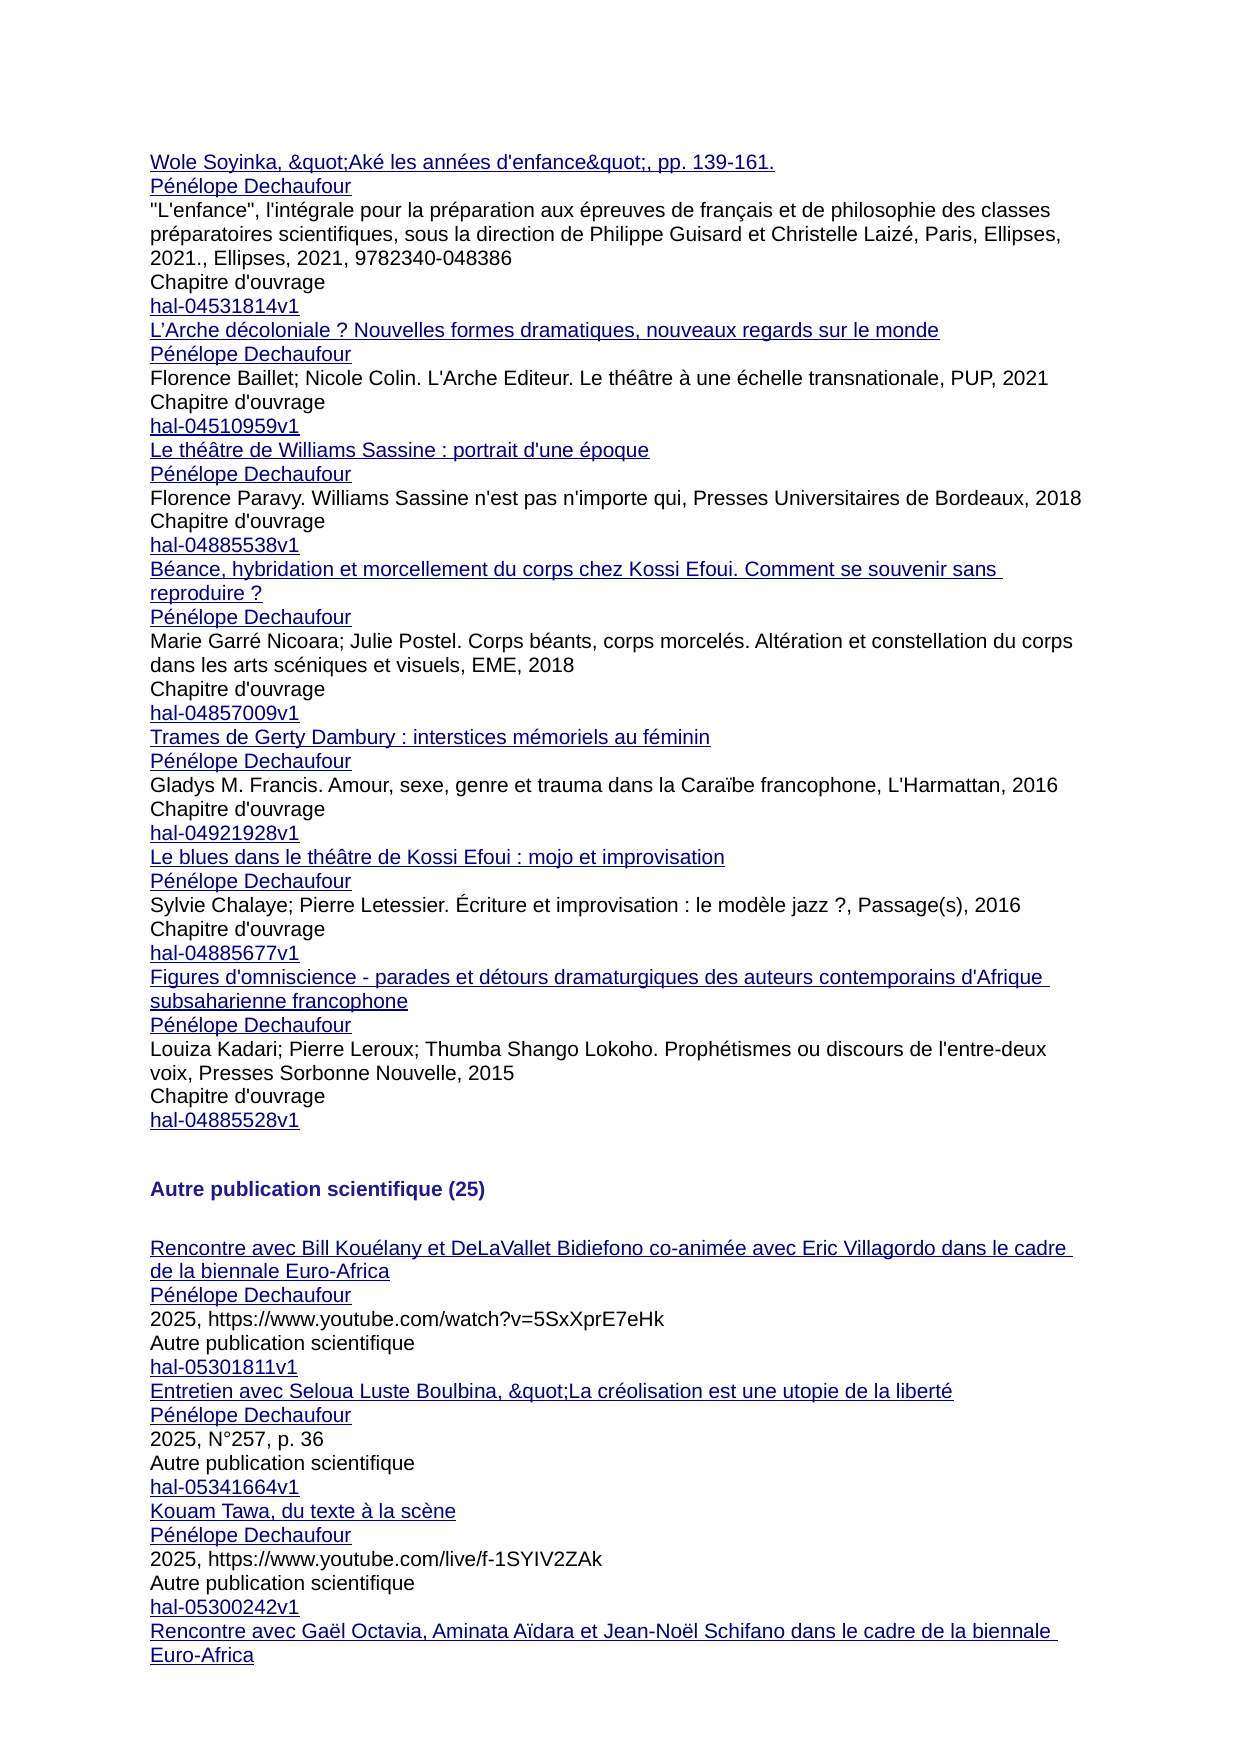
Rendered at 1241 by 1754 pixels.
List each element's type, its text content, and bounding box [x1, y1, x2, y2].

table_cell Trames de Gerty Dambury : interstices mémoriels au féminin Pénélope Dechaufour Gladys M. Francis. Amour, sexe, genre et trauma dans la Caraïbe francophone, L'Harmattan, 2016 Chapitre d'ouvrage hal-04921928v1 [150, 725, 1090, 845]
table_cell Kouam Tawa, du texte à la scène Pénélope Dechaufour 2025, https://www.youtube.com/live/f-1SYIV2ZAk Autre publication scientifique hal-05300242v1 [150, 1499, 1090, 1619]
table_cell Wole Soyinka, &quot;Aké les années d'enfance&quot;, pp. 139-161. Pénélope Dechaufour "L'enfance", l'intégrale pour la préparation aux épreuves de français et de philosophie des classes préparatoires scientifiques, sous la direction de Philippe Guisard et Christelle Laizé, Paris, Ellipses, 2021., Ellipses, 2021, 9782340-048386 Chapitre d'ouvrage hal-04531814v1 [150, 150, 1090, 318]
table_cell Entretien avec Seloua Luste Boulbina, &quot;La créolisation est une utopie de la liberté Pénélope Dechaufour 2025, N°257, p. 36 Autre publication scientifique hal-05341664v1 [150, 1379, 1090, 1499]
table_cell Béance, hybridation et morcellement du corps chez Kossi Efoui. Comment se souvenir sans reproduire ? Pénélope Dechaufour Marie Garré Nicoara; Julie Postel. Corps béants, corps morcelés. Altération et constellation du corps dans les arts scéniques et visuels, EME, 2018 Chapitre d'ouvrage hal-04857009v1 [150, 557, 1090, 725]
table_cell L’Arche décoloniale ? Nouvelles formes dramatiques, nouveaux regards sur le monde Pénélope Dechaufour Florence Baillet; Nicole Colin. L'Arche Editeur. Le théâtre à une échelle transnationale, PUP, 2021 Chapitre d'ouvrage hal-04510959v1 [150, 318, 1090, 437]
table_cell Figures d'omniscience - parades et détours dramaturgiques des auteurs contemporains d'Afrique subsaharienne francophone Pénélope Dechaufour Louiza Kadari; Pierre Leroux; Thumba Shango Lokoho. Prophétismes ou discours de l'entre-deux voix, Presses Sorbonne Nouvelle, 2015 Chapitre d'ouvrage hal-04885528v1 [150, 965, 1090, 1132]
table_cell Le blues dans le théâtre de Kossi Efoui : mojo et improvisation Pénélope Dechaufour Sylvie Chalaye; Pierre Letessier. Écriture et improvisation : le modèle jazz ?, Passage(s), 2016 Chapitre d'ouvrage hal-04885677v1 [150, 845, 1090, 964]
subtitle Autre publication scientifique (25) [150, 1177, 1090, 1201]
table_header Rencontre avec Bill Kouélany et DeLaVallet Bidiefono co-animée avec Eric Villagordo dans le cadre de la biennale Euro-Africa Pénélope Dechaufour 2025, https://www.youtube.com/watch?v=5SxXprE7eHk Autre publication scientifique hal-05301811v1 [150, 1235, 1090, 1379]
table_cell Rencontre avec Gaël Octavia, Aminata Aïdara et Jean-Noël Schifano dans le cadre de la biennale Euro-Africa [150, 1619, 1090, 1667]
table_cell Le théâtre de Williams Sassine : portrait d'une époque Pénélope Dechaufour Florence Paravy. Williams Sassine n'est pas n'importe qui, Presses Universitaires de Bordeaux, 2018 Chapitre d'ouvrage hal-04885538v1 [150, 438, 1090, 557]
